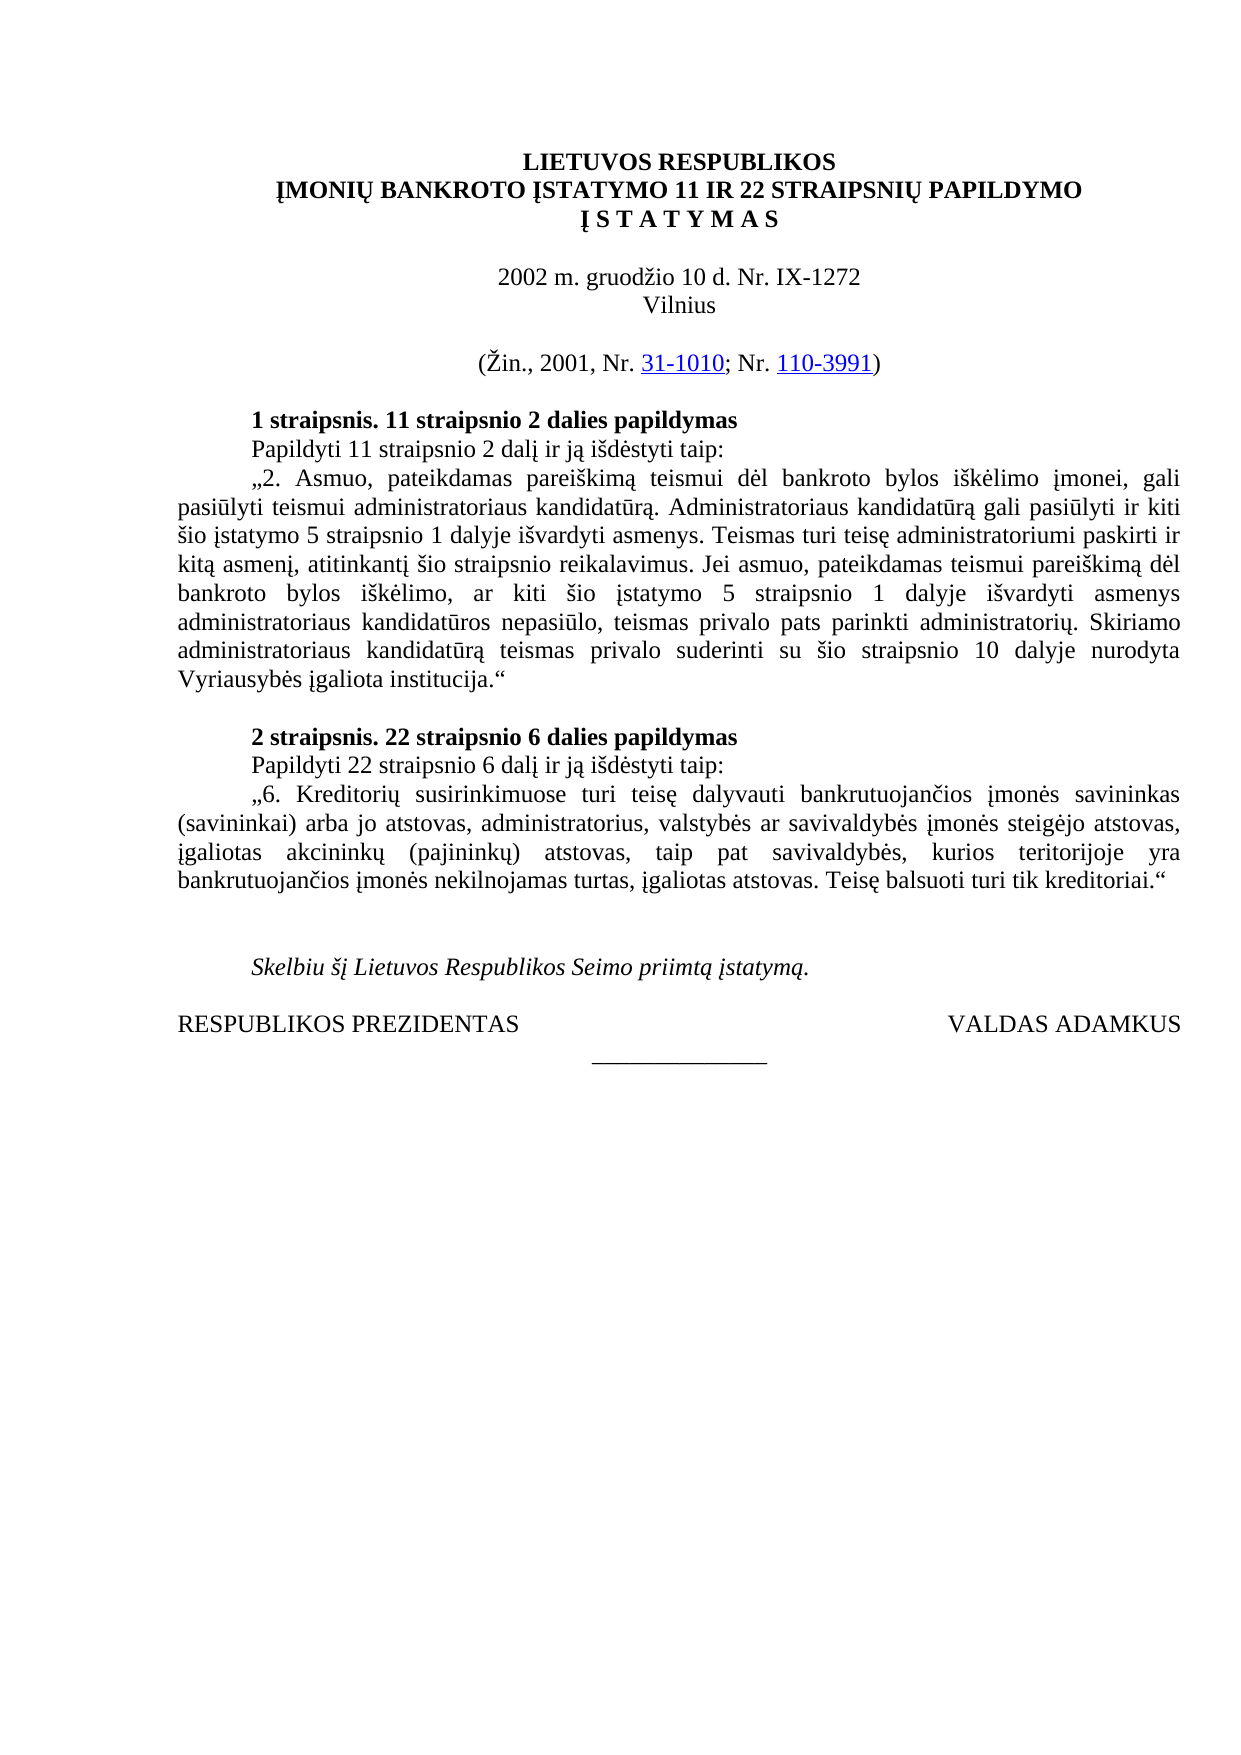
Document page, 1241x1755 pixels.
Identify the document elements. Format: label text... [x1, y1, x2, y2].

text Papildyti 22 straipsnio 6 dalį ir ją išdėstyti taip: [177, 751, 1181, 779]
text LIETUVOS RESPUBLIKOS [177, 147, 1181, 176]
text „6. Kreditorių susirinkimuose turi teisę dalyvauti bankrutuojančios įmonės savininkas (savininkai) arba jo atstovas, administratorius, valstybės ar savivaldybės įmonės steigėjo atstovas, įgaliotas akcininkų (pajininkų) atstovas, taip pat savivaldybės, kurios teritorijoje yra bankrutuojančios įmonės nekilnojamas turtas, įgaliotas atstovas. Teisę balsuoti turi tik kreditoriai.“ [177, 779, 1181, 894]
text 2 straipsnis. 22 straipsnio 6 dalies papildymas [177, 722, 1181, 751]
text RESPUBLIKOS PREZIDENTAS VALDAS ADAMKUS [177, 1009, 1181, 1038]
text Skelbiu šį Lietuvos Respublikos Seimo priimtą įstatymą. [177, 952, 1181, 981]
text ______________ [177, 1038, 1181, 1067]
text ĮMONIŲ BANKROTO ĮSTATYMO 11 IR 22 STRAIPSNIŲ PAPILDYMO [177, 176, 1181, 204]
text Į S T A T Y M A S [177, 204, 1181, 233]
text „2. Asmuo, pateikdamas pareiškimą teismui dėl bankroto bylos iškėlimo įmonei, gali pasiūlyti teismui administratoriaus kandidatūrą. Administratoriaus kandidatūrą gali pasiūlyti ir kiti šio įstatymo 5 straipsnio 1 dalyje išvardyti asmenys. Teismas turi teisę administratoriumi paskirti ir kitą asmenį, atitinkantį šio straipsnio reikalavimus. Jei asmuo, pateikdamas teismui pareiškimą dėl bankroto bylos iškėlimo, ar kiti šio įstatymo 5 straipsnio 1 dalyje išvardyti asmenys administratoriaus kandidatūros nepasiūlo, teismas privalo pats parinkti administratorių. Skiriamo administratoriaus kandidatūrą teismas privalo suderinti su šio straipsnio 10 dalyje nurodyta Vyriausybės įgaliota institucija.“ [177, 463, 1181, 693]
text Vilnius [177, 291, 1181, 319]
text (Žin., 2001, Nr. 31-1010; Nr. 110-3991) [177, 348, 1181, 377]
text 2002 m. gruodžio 10 d. Nr. IX-1272 [177, 262, 1181, 291]
text Papildyti 11 straipsnio 2 dalį ir ją išdėstyti taip: [177, 434, 1181, 463]
text 1 straipsnis. 11 straipsnio 2 dalies papildymas [177, 406, 1181, 434]
